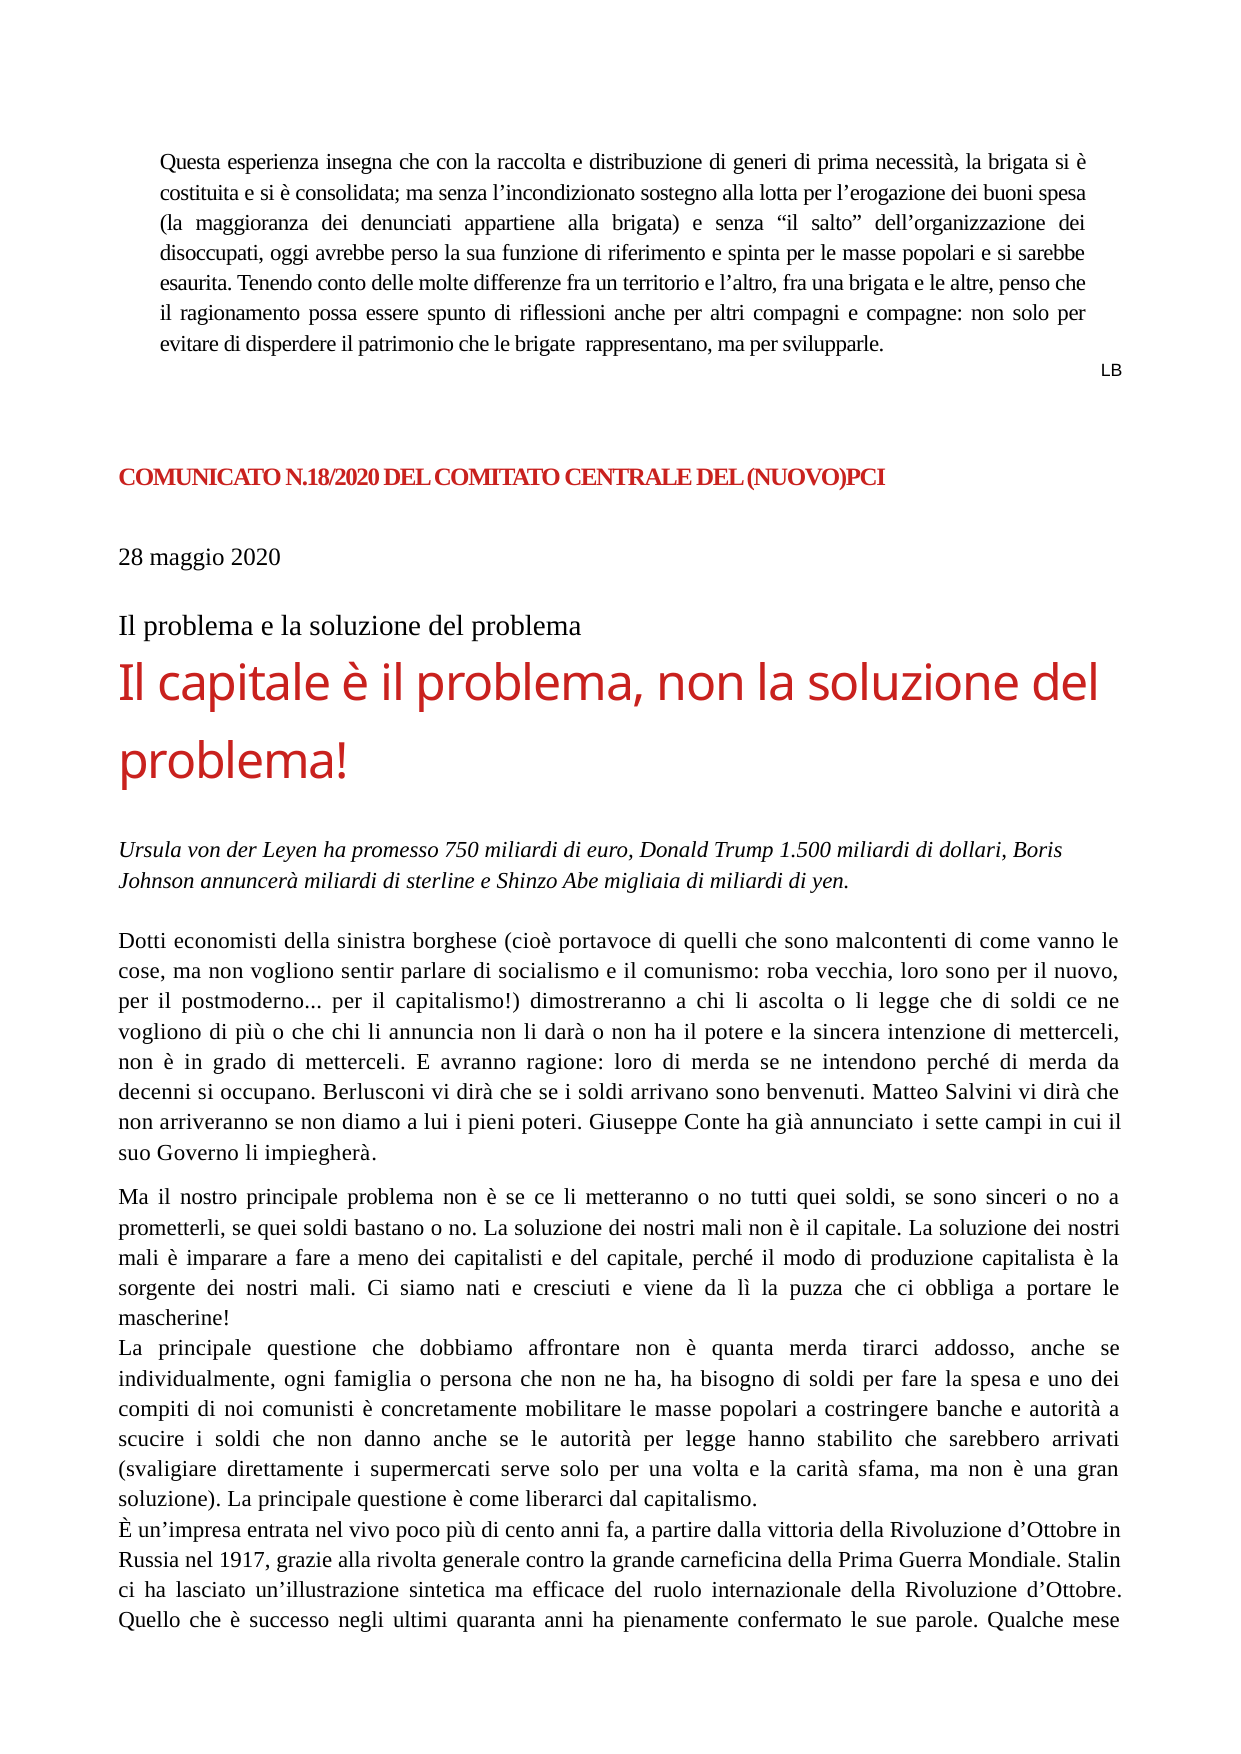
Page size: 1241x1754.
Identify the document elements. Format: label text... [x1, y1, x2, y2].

text La principale questione che dobbiamo affrontare non è quanta merda tirarci addosso, anche se individualmente, ogni famiglia o persona che non ne ha, ha bisogno di soldi per fare la spesa e uno dei compiti di noi comunisti è concretamente mobilitare le masse popolari a costringere banche e autorità a scucire i soldi che non danno anche se le autorità per legge hanno stabilito che sarebbero arrivati (svaligiare direttamente i supermercati serve solo per una volta e la carità sfama, ma non è una gran soluzione). La principale questione è come liberarci dal capitalismo. [118, 1334, 1122, 1512]
text Il problema e la soluzione del problema [118, 608, 1122, 642]
text Questa esperienza insegna che con la raccolta e distribuzione di generi di prima necessità, la brigata si è costituita e si è consolidata; ma senza l’incondizionato sostegno alla lotta per l’erogazione dei buoni spesa (la maggioranza dei denunciati appartiene alla brigata) e senza “il salto” dell’organizzazione dei disoccupati, oggi avrebbe perso la sua funzione di riferimento e spinta per le masse popolari e si sarebbe esaurita. Tenendo conto delle molte differenze fra un territorio e l’altro, fra una brigata e le altre, penso che il ragionamento possa essere spunto di riflessioni anche per altri compagni e compagne: non solo per evitare di disperdere il patrimonio che le brigate rappresentano, ma per svilupparle. [159, 148, 1087, 356]
text È un’impresa entrata nel vivo poco più di cento anni fa, a partire dalla vittoria della Rivoluzione d’Ottobre in Russia nel 1917, grazie alla rivolta generale contro la grande carneficina della Prima Guerra Mondiale. Stalin ci ha lasciato un’illustrazione sintetica ma efficace del ruolo internazionale della Rivoluzione d’Ottobre. Quello che è successo negli ultimi quaranta anni ha pienamente confermato le sue parole. Qualche mese [118, 1516, 1122, 1633]
text Il capitale è il problema, non la soluzione del [118, 647, 1122, 715]
text 28 maggio 2020 [118, 542, 1122, 571]
text problema! [118, 725, 1122, 793]
text LB [118, 360, 1122, 380]
text Comunicato n.18/2020 del Comitato Centrale del (nuovo)PCI [118, 462, 1122, 490]
text Ma il nostro principale problema non è se ce li metteranno o no tutti quei soldi, se sono sinceri o no a prometterli, se quei soldi bastano o no. La soluzione dei nostri mali non è il capitale. La soluzione dei nostri mali è imparare a fare a meno dei capitalisti e del capitale, perché il modo di produzione capitalista è la sorgente dei nostri mali. Ci siamo nati e cresciuti e viene da lì la puzza che ci obbliga a portare le mascherine! [118, 1183, 1122, 1331]
text Ursula von der Leyen ha promesso 750 miliardi di euro, Donald Trump 1.500 miliardi di dollari, Boris Johnson annuncerà miliardi di sterline e Shinzo Abe migliaia di miliardi di yen. [118, 837, 1122, 893]
text Dotti economisti della sinistra borghese (cioè portavoce di quelli che sono malcontenti di come vanno le cose, ma non vogliono sentir parlare di socialismo e il comunismo: roba vecchia, loro sono per il nuovo, per il postmoderno... per il capitalismo!) dimostreranno a chi li ascolta o li legge che di soldi ce ne vogliono di più o che chi li annuncia non li darà o non ha il potere e la sincera intenzione di metterceli, non è in grado di metterceli. E avranno ragione: loro di merda se ne intendono perché di merda da decenni si occupano. Berlusconi vi dirà che se i soldi arrivano sono benvenuti. Matteo Salvini vi dirà che non arriveranno se non diamo a lui i pieni poteri. Giuseppe Conte ha già annunciato i sette campi in cui il suo Governo li impiegherà. [118, 927, 1122, 1165]
